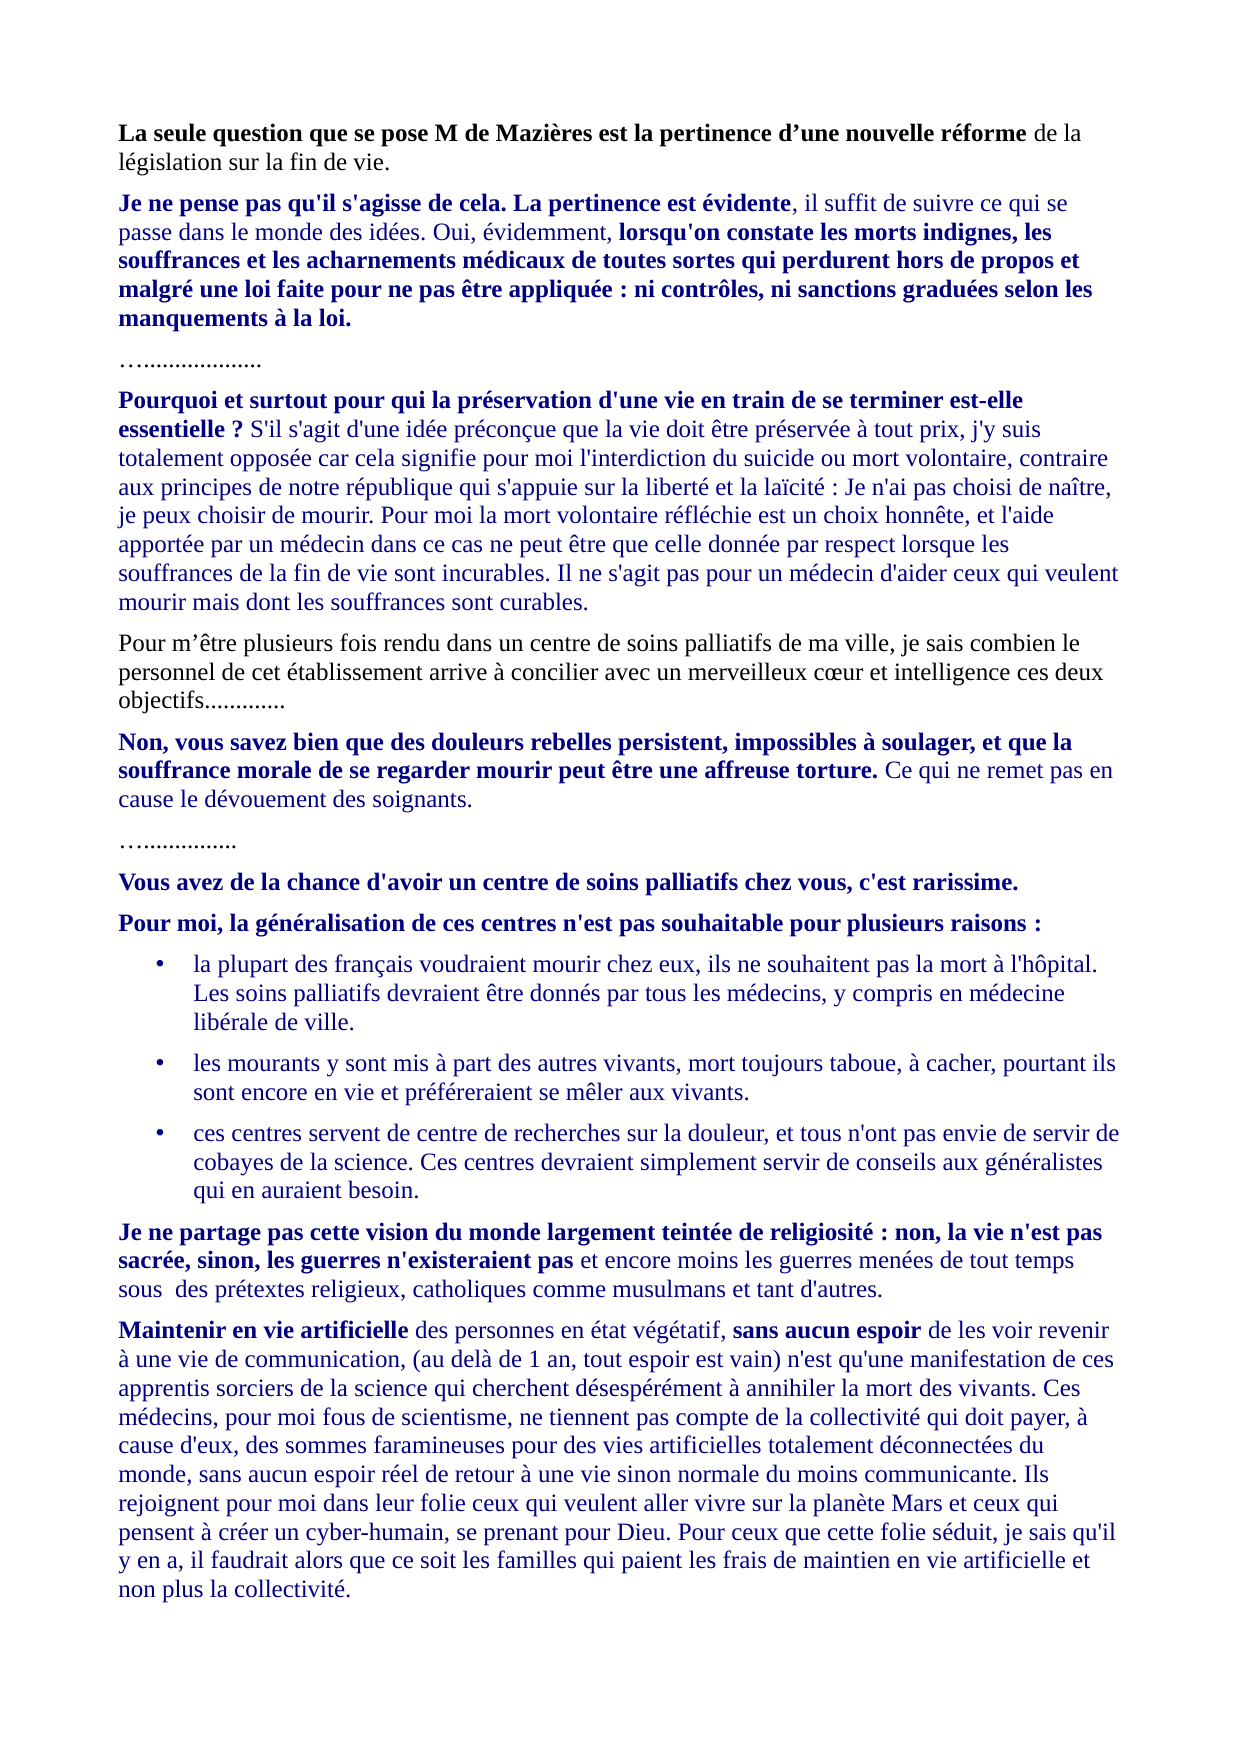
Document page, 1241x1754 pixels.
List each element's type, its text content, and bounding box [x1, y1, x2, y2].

text Pour moi, la généralisation de ces centres n'est pas souhaitable pour plusieurs raisons : [118, 908, 1122, 937]
text Pourquoi et surtout pour qui la préservation d'une vie en train de se terminer est-elle essentielle ? S'il s'agit d'une idée préconçue que la vie doit être préservée à tout prix, j'y suis totalement opposée car cela signifie pour moi l'interdiction du suicide ou mort volontaire, contraire aux principes de notre république qui s'appuie sur la liberté et la laïcité : Je n'ai pas choisi de naître, je peux choisir de mourir. Pour moi la mort volontaire réfléchie est un choix honnête, et l'aide apportée par un médecin dans ce cas ne peut être que celle donnée par respect lorsque les souffrances de la fin de vie sont incurables. Il ne s'agit pas pour un médecin d'aider ceux qui veulent mourir mais dont les souffrances sont curables. [118, 386, 1122, 616]
list ces centres servent de centre de recherches sur la douleur, et tous n'ont pas envie de servir de cobayes de la science. Ces centres devraient simplement servir de conseils aux généralistes qui en auraient besoin. [156, 1118, 1122, 1204]
text Je ne pense pas qu'il s'agisse de cela. La pertinence est évidente, il suffit de suivre ce qui se passe dans le monde des idées. Oui, évidemment, lorsqu'on constate les morts indignes, les souffrances et les acharnements médicaux de toutes sortes qui perdurent hors de propos et malgré une loi faite pour ne pas être appliquée : ni contrôles, ni sanctions graduées selon les manquements à la loi. [118, 188, 1122, 332]
list la plupart des français voudraient mourir chez eux, ils ne souhaitent pas la mort à l'hôpital. Les soins palliatifs devraient être donnés par tous les médecins, y compris en médecine libérale de ville. [156, 949, 1122, 1036]
text Non, vous savez bien que des douleurs rebelles persistent, impossibles à soulager, et que la souffrance morale de se regarder mourir peut être une affreuse torture. Ce qui ne remet pas en cause le dévouement des soignants. [118, 727, 1122, 813]
text …............... [118, 826, 1122, 854]
text Vous avez de la chance d'avoir un centre de soins palliatifs chez vous, c'est rarissime. [118, 867, 1122, 896]
text …................... [118, 344, 1122, 373]
text Maintenir en vie artificielle des personnes en état végétatif, sans aucun espoir de les voir revenir à une vie de communication, (au delà de 1 an, tout espoir est vain) n'est qu'une manifestation de ces apprentis sorciers de la science qui cherchent désespérément à annihiler la mort des vivants. Ces médecins, pour moi fous de scientisme, ne tiennent pas compte de la collectivité qui doit payer, à cause d'eux, des sommes faramineuses pour des vies artificielles totalement déconnectées du monde, sans aucun espoir réel de retour à une vie sinon normale du moins communicante. Ils rejoignent pour moi dans leur folie ceux qui veulent aller vivre sur la planète Mars et ceux qui pensent à créer un cyber-humain, se prenant pour Dieu. Pour ceux que cette folie séduit, je sais qu'il y en a, il faudrait alors que ce soit les familles qui paient les frais de maintien en vie artificielle et non plus la collectivité. [118, 1316, 1122, 1603]
list les mourants y sont mis à part des autres vivants, mort toujours taboue, à cacher, pourtant ils sont encore en vie et préféreraient se mêler aux vivants. [156, 1048, 1122, 1106]
text Pour m’être plusieurs fois rendu dans un centre de soins palliatifs de ma ville, je sais combien le personnel de cet établissement arrive à concilier avec un merveilleux cœur et intelligence ces deux objectifs............. [118, 628, 1122, 714]
text Je ne partage pas cette vision du monde largement teintée de religiosité : non, la vie n'est pas sacrée, sinon, les guerres n'existeraient pas et encore moins les guerres menées de tout temps sous des prétextes religieux, catholiques comme musulmans et tant d'autres. [118, 1217, 1122, 1303]
text La seule question que se pose M de Mazières est la pertinence d’une nouvelle réforme de la législation sur la fin de vie. [118, 118, 1122, 176]
